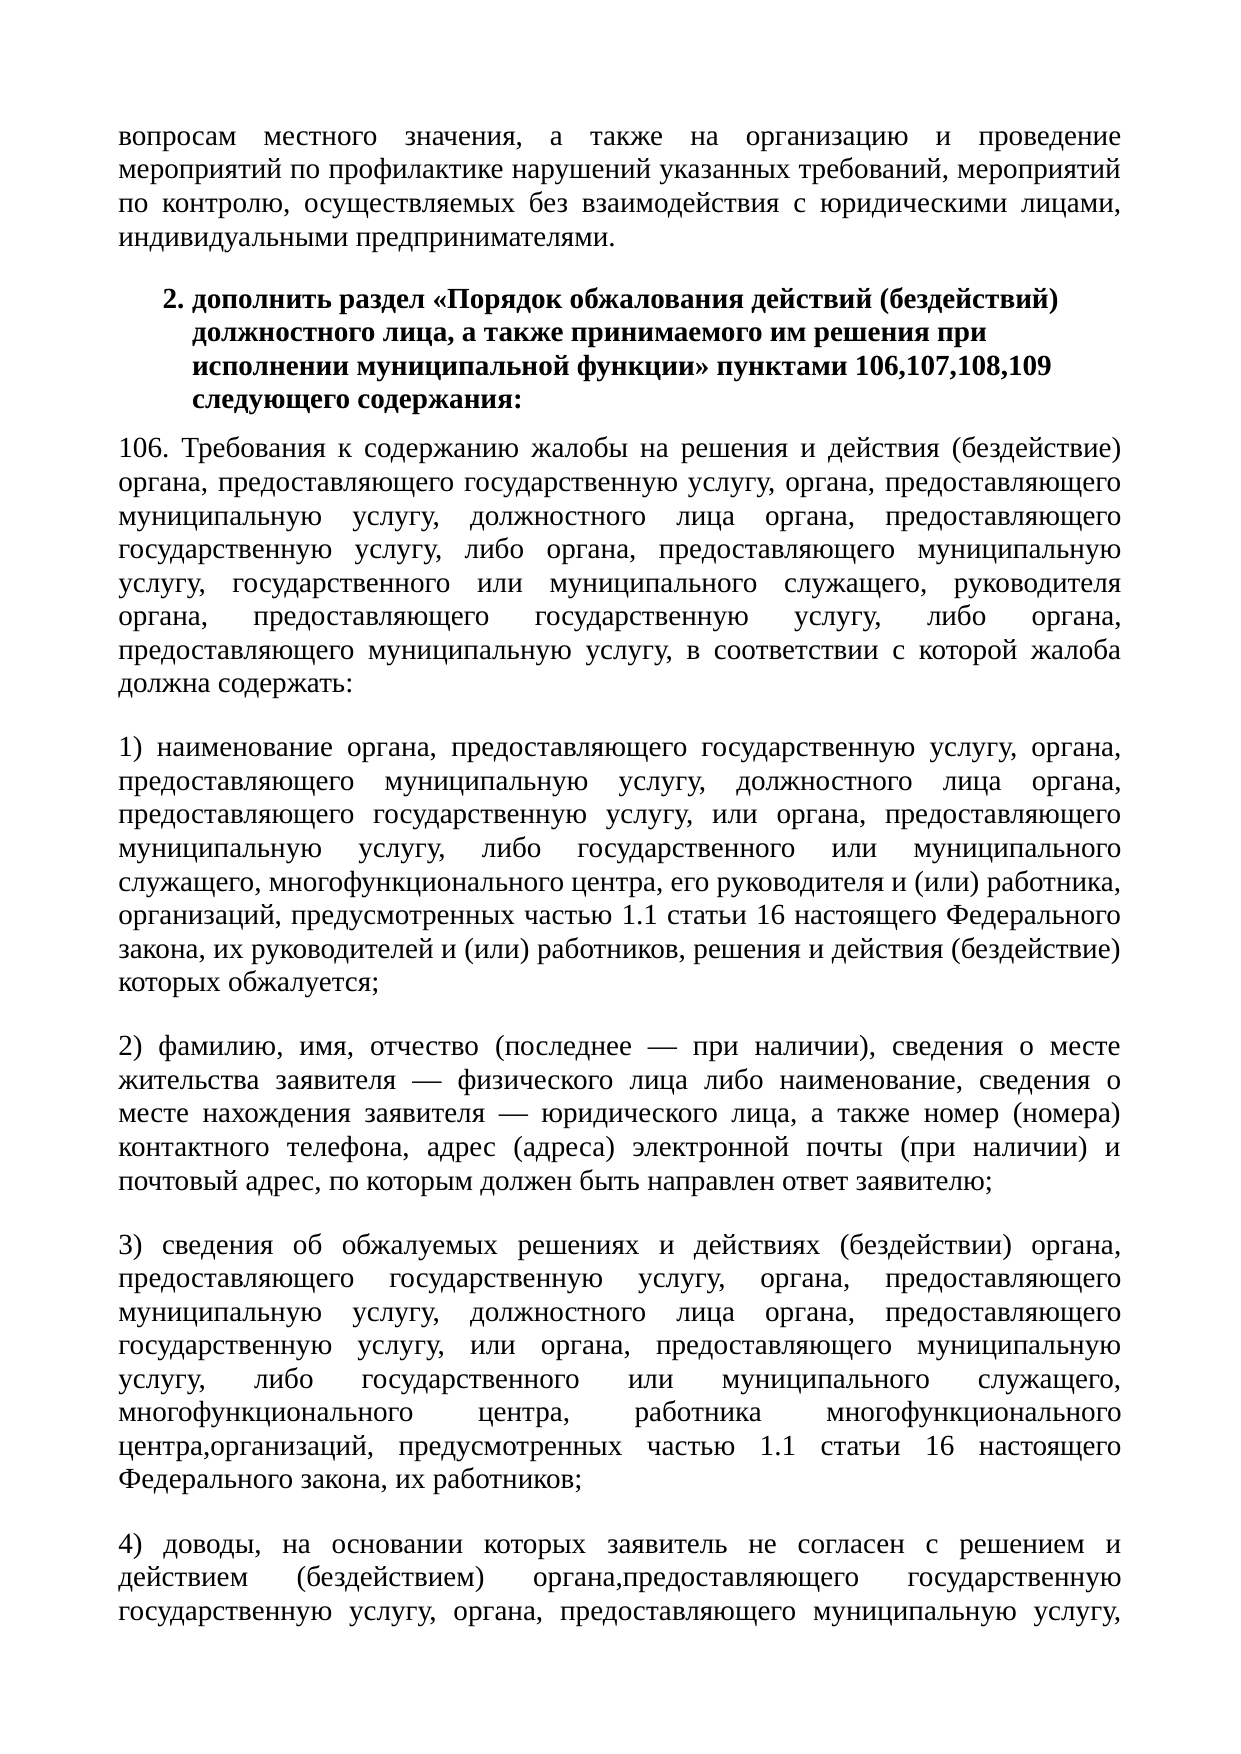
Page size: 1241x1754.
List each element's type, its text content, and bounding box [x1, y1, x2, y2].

text 2) фамилию, имя, отчество (последнее — при наличии), сведения о месте жительства заявителя — физического лица либо наименование, сведения о месте нахождения заявителя — юридического лица, а также номер (номера) контактного телефона, адрес (адреса) электронной почты (при наличии) и почтовый адрес, по которым должен быть направлен ответ заявителю; [118, 1028, 1122, 1196]
text 1) наименование органа, предоставляющего государственную услугу, органа, предоставляющего муниципальную услугу, должностного лица органа, предоставляющего государственную услугу, или органа, предоставляющего муниципальную услугу, либо государственного или муниципального служащего, многофункционального центра, его руководителя и (или) работника, организаций, предусмотренных частью 1.1 статьи 16 настоящего Федерального закона, их руководителей и (или) работников, решения и действия (бездействие) которых обжалуется; [118, 729, 1122, 998]
text 4) доводы, на основании которых заявитель не согласен с решением и действием (бездействием) органа,предоставляющего государственную государственную услугу, органа, предоставляющего муниципальную услугу, [118, 1526, 1122, 1626]
text 3) сведения об обжалуемых решениях и действиях (бездействии) органа, предоставляющего государственную услугу, органа, предоставляющего муниципальную услугу, должностного лица органа, предоставляющего государственную услугу, или органа, предоставляющего муниципальную услугу, либо государственного или муниципального служащего, многофункционального центра, работника многофункционального центра,организаций, предусмотренных частью 1.1 статьи 16 настоящего Федерального закона, их работников; [118, 1227, 1122, 1495]
text 106. Требования к содержанию жалобы на решения и действия (бездействие) органа, предоставляющего государственную услугу, органа, предоставляющего муниципальную услугу, должностного лица органа, предоставляющего государственную услугу, либо органа, предоставляющего муниципальную услугу, государственного или муниципального служащего, руководителя органа, предоставляющего государственную услугу, либо органа, предоставляющего муниципальную услугу, в соответствии с которой жалоба должна содержать: [118, 431, 1122, 699]
text вопросам местного значения, а также на организацию и проведение мероприятий по профилактике нарушений указанных требований, мероприятий по контролю, осуществляемых без взаимодействия с юридическими лицами, индивидуальными предпринимателями. [118, 118, 1122, 252]
list дополнить раздел «Порядок обжалования действий (бездействий) должностного лица, а также принимаемого им решения при исполнении муниципальной функции» пунктами 106,107,108,109 следующего содержания: [162, 281, 1122, 415]
